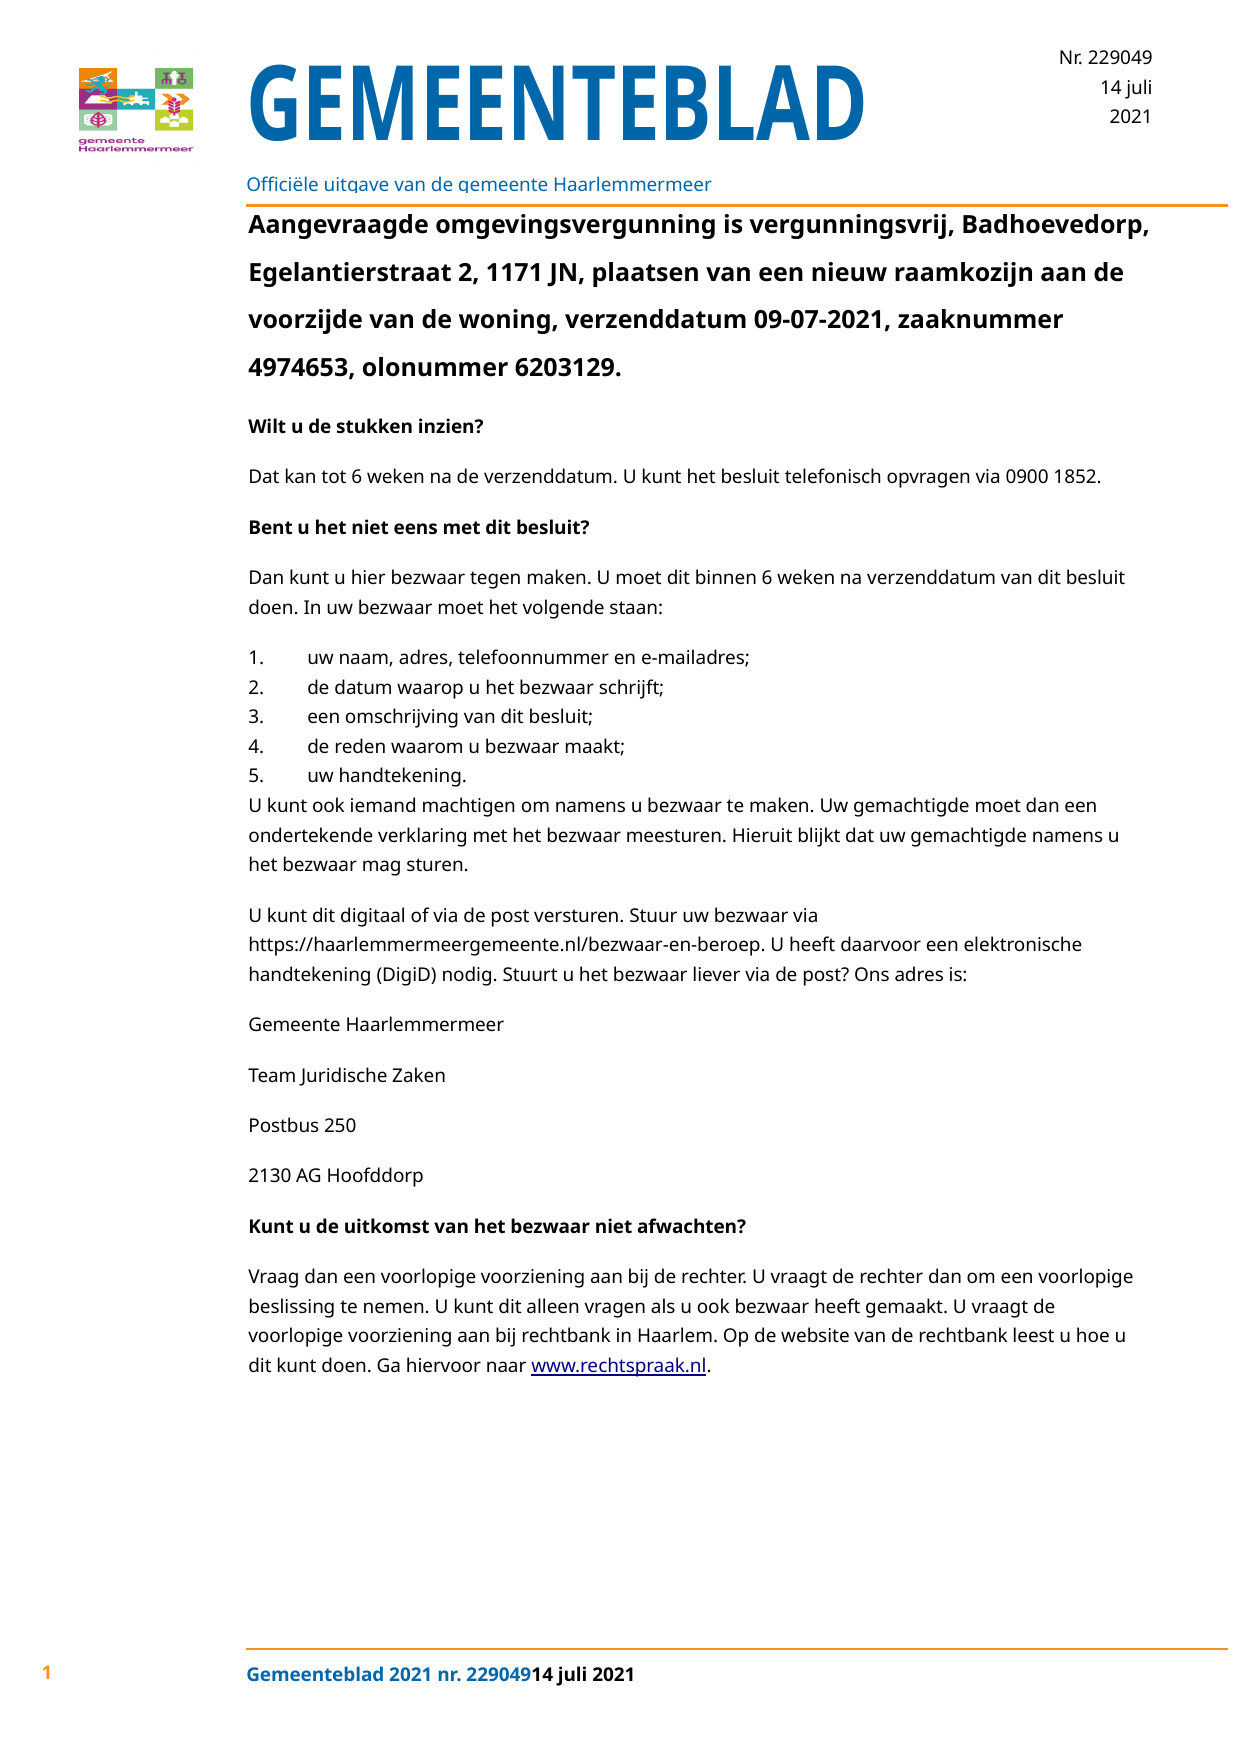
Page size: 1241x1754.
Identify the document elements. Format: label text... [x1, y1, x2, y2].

text Kunt u de uitkomst van het bezwaar niet afwachten? [248, 1213, 1152, 1239]
text U kunt dit digitaal of via de post versturen. Stuur uw bezwaar via https://haarlemmermeergemeente.nl/bezwaar-en-beroep. U heeft daarvoor een elektronische handtekening (DigiD) nodig. Stuurt u het bezwaar liever via de post? Ons adres is: [248, 902, 1152, 987]
text Postbus 250 [248, 1112, 1152, 1138]
list uw handtekening. [248, 763, 1152, 788]
text 2130 AG Hoofddorp [248, 1163, 1152, 1188]
text U kunt ook iemand machtigen om namens u bezwaar te maken. Uw gemachtigde moet dan een ondertekende verklaring met het bezwaar meesturen. Hieruit blijkt dat uw gemachtigde namens u het bezwaar mag sturen. [248, 792, 1152, 877]
list de datum waarop u het bezwaar schrijft; [248, 674, 1152, 700]
list uw naam, adres, telefoonnummer en e-mailadres; [248, 644, 1152, 670]
text Team Juridische Zaken [248, 1062, 1152, 1088]
list de reden waarom u bezwaar maakt; [248, 733, 1152, 759]
text Dat kan tot 6 weken na de verzenddatum. U kunt het besluit telefonisch opvragen via 0900 1852. [248, 463, 1152, 489]
text Vraag dan een voorlopige voorziening aan bij de rechter. U vraagt de rechter dan om een voorlopige beslissing te nemen. U kunt dit alleen vragen als u ook bezwaar heeft gemaakt. U vraagt de voorlopige voorziening aan bij rechtbank in Haarlem. Op de website van de rechtbank leest u hoe u dit kunt doen. Ga hiervoor naar www.rechtspraak.nl. [248, 1263, 1152, 1378]
text Bent u het niet eens met dit besluit? [248, 514, 1152, 540]
text Wilt u de stukken inzien? [248, 413, 1152, 439]
text Dan kunt u hier bezwaar tegen maken. U moet dit binnen 6 weken na verzenddatum van dit besluit doen. In uw bezwaar moet het volgende staan: [248, 564, 1152, 620]
picture [41, 47, 231, 172]
text Aangevraagde omgevingsvergunning is vergunningsvrij, Badhoevedorp, Egelantierstraat 2, 1171 JN, plaatsen van een nieuw raamkozijn aan de voorzijde van de woning, verzenddatum 09-07-2021, zaaknummer 4974653, olonummer 6203129. [248, 207, 1152, 384]
text Gemeente Haarlemmermeer [248, 1011, 1152, 1037]
list een omschrijving van dit besluit; [248, 703, 1152, 729]
